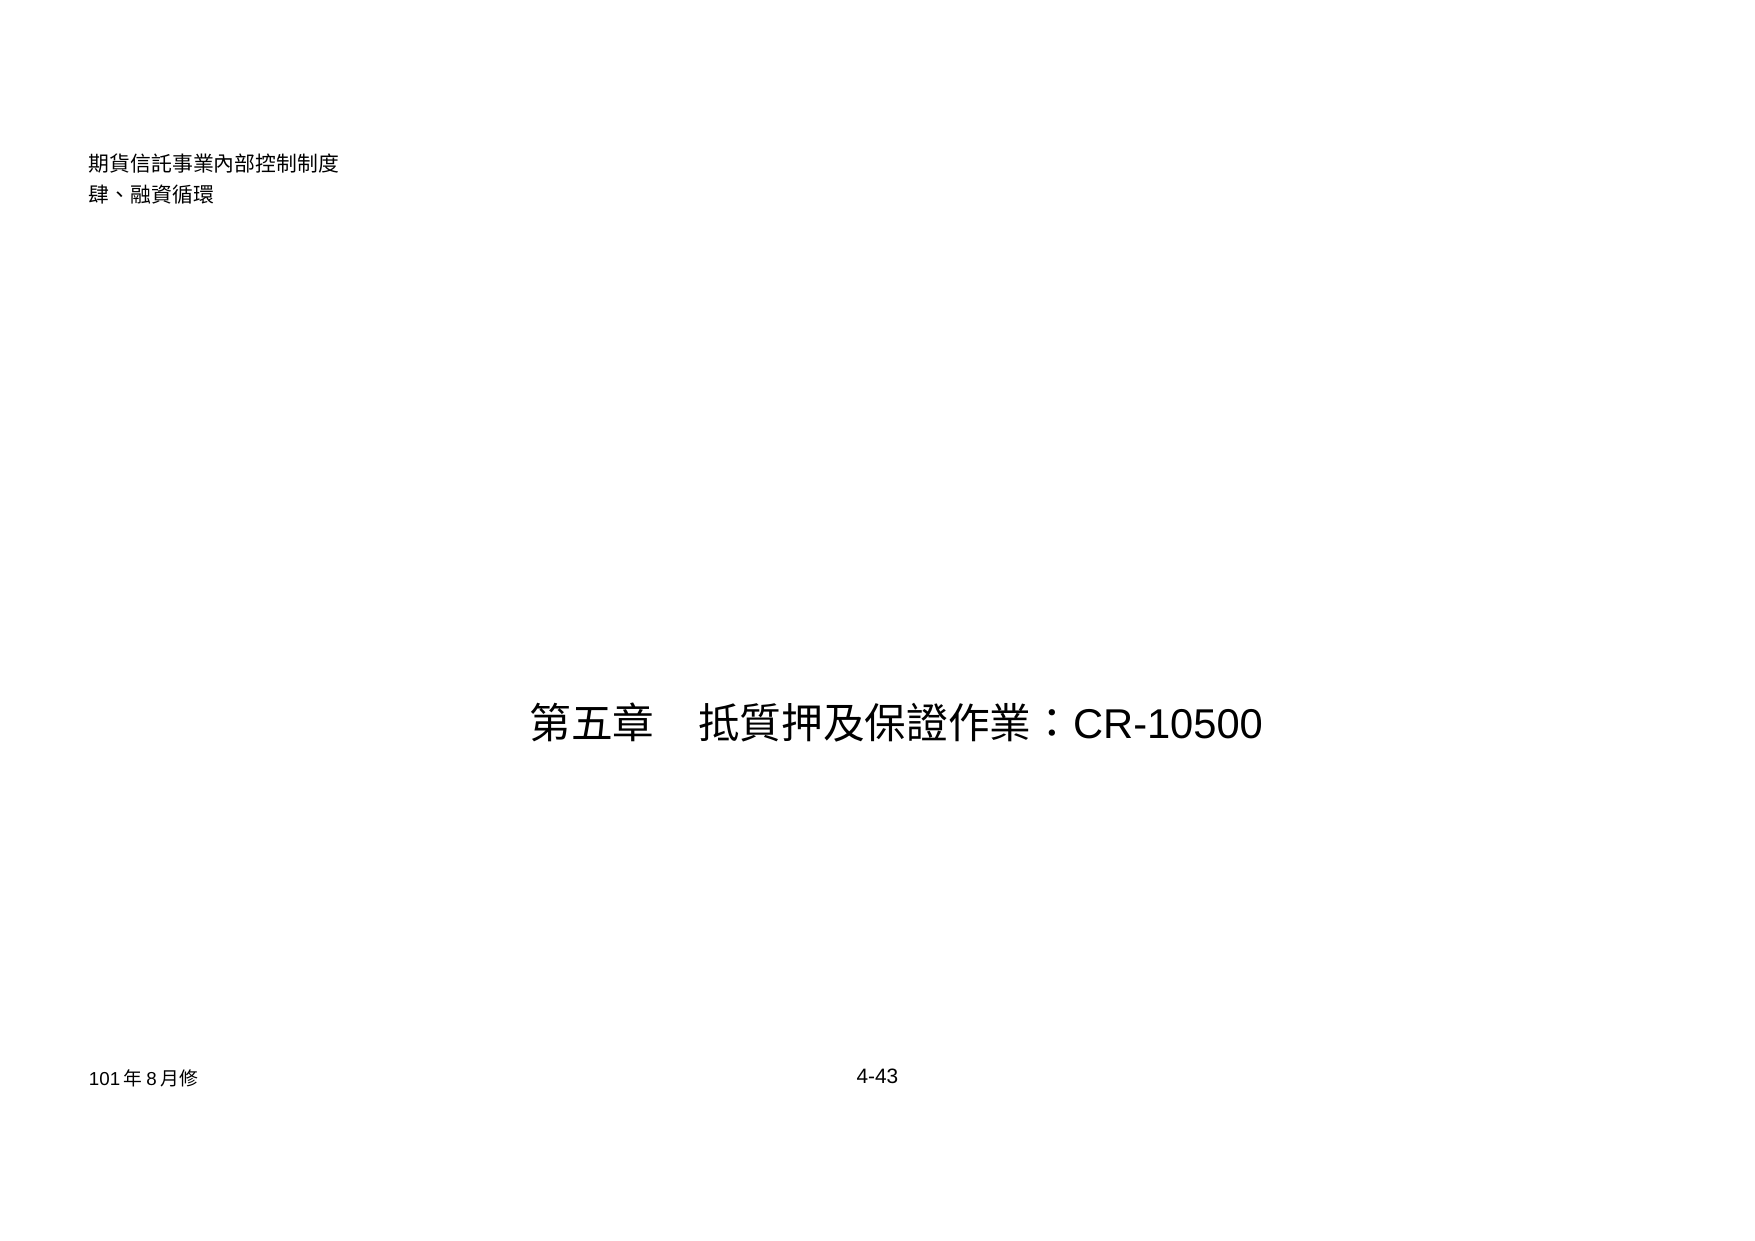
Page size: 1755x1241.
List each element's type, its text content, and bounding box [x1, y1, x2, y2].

subtitle 抵質押及保證作業：CR-10500 [126, 679, 1666, 741]
